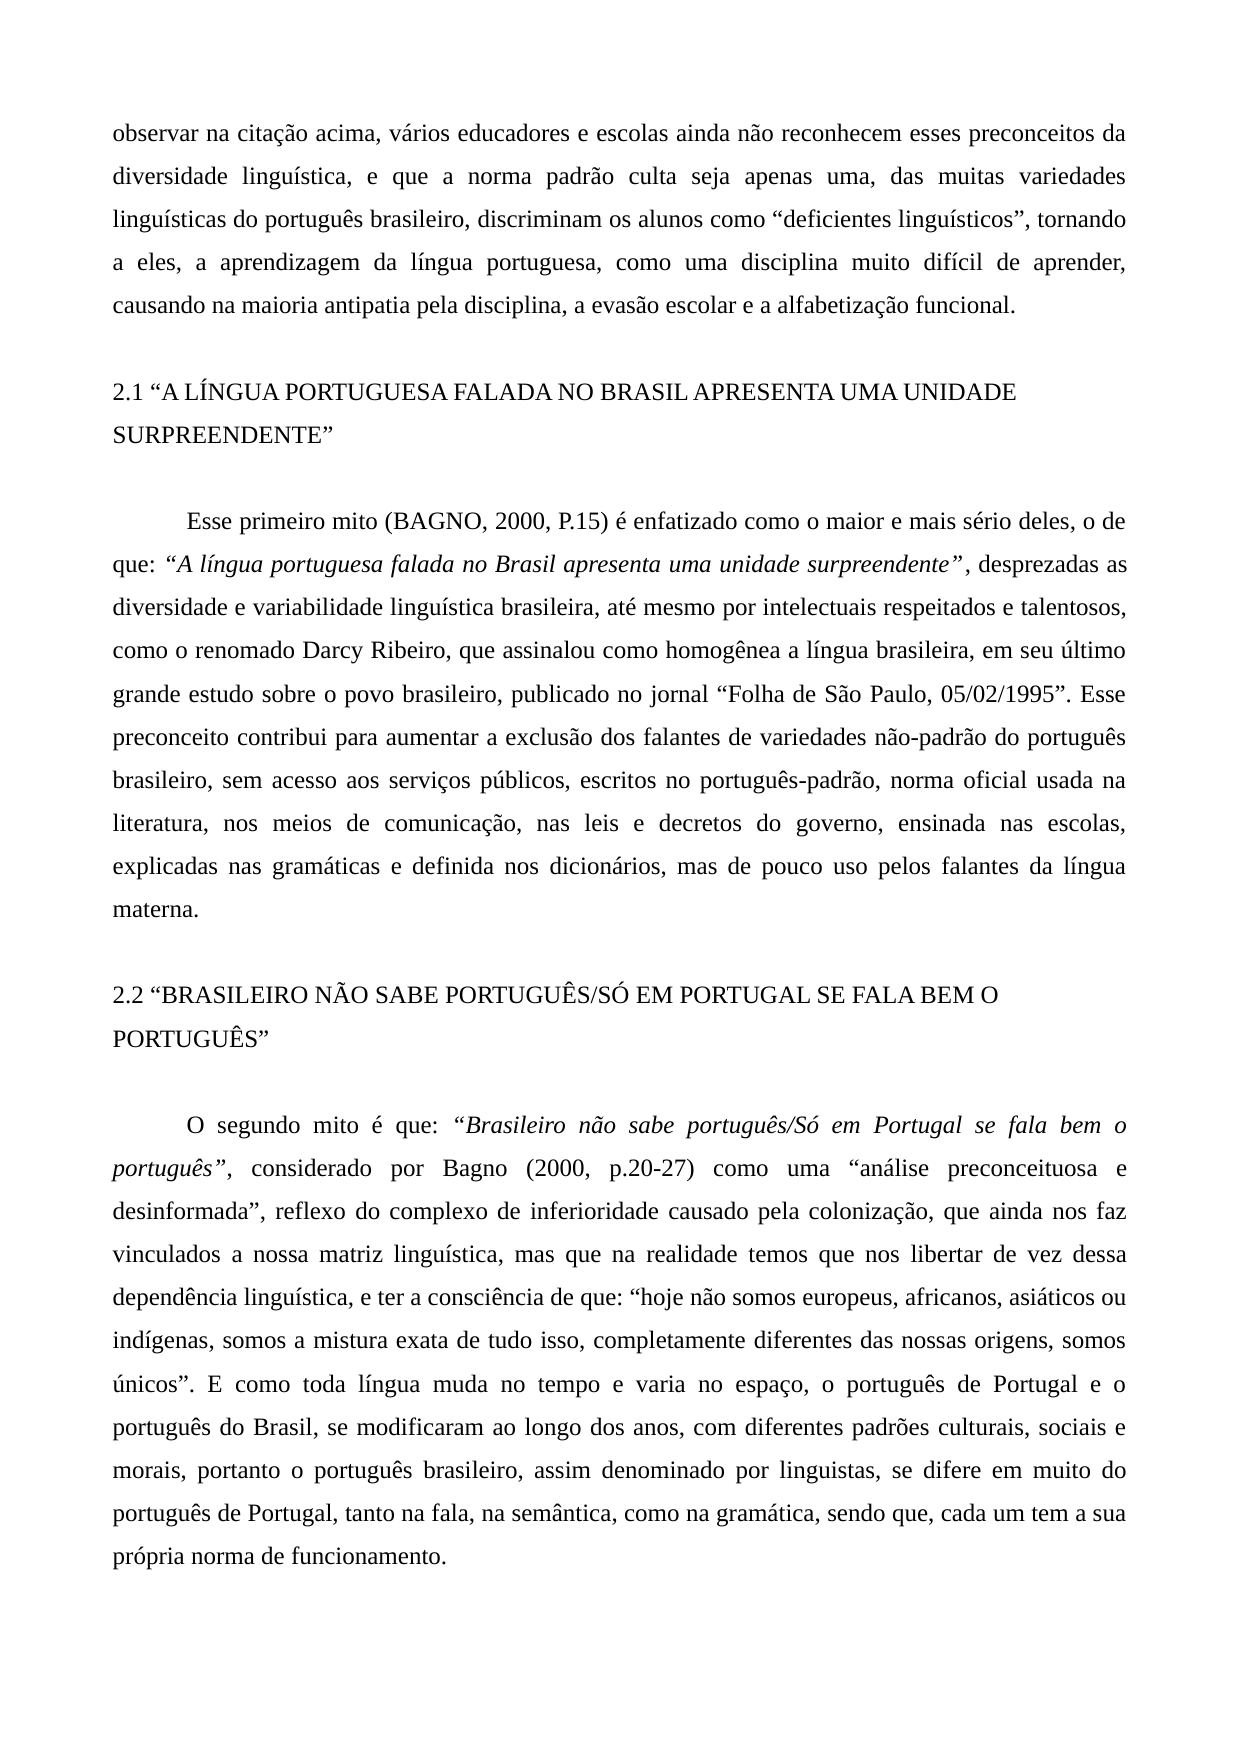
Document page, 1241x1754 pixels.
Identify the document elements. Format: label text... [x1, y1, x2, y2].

title observar na citação acima, vários educadores e escolas ainda não reconhecem esses preconceitos da diversidade linguística, e que a norma padrão culta seja apenas uma, das muitas variedades linguísticas do português brasileiro, discriminam os alunos como “deficientes linguísticos”, tornando a eles, a aprendizagem da língua portuguesa, como uma disciplina muito difícil de aprender, causando na maioria antipatia pela disciplina, a evasão escolar e a alfabetização funcional. [112, 118, 1128, 319]
title Esse primeiro mito (BAGNO, 2000, P.15) é enfatizado como o maior e mais sério deles, o de que: “A língua portuguesa falada no Brasil apresenta uma unidade surpreendente”, desprezadas as diversidade e variabilidade linguística brasileira, até mesmo por intelectuais respeitados e talentosos, como o renomado Darcy Ribeiro, que assinalou como homogênea a língua brasileira, em seu último grande estudo sobre o povo brasileiro, publicado no jornal “Folha de São Paulo, 05/02/1995”. Esse preconceito contribui para aumentar a exclusão dos falantes de variedades não-padrão do português brasileiro, sem acesso aos serviços públicos, escritos no português-padrão, norma oficial usada na literatura, nos meios de comunicação, nas leis e decretos do governo, ensinada nas escolas, explicadas nas gramáticas e definida nos dicionários, mas de pouco uso pelos falantes da língua materna. [112, 506, 1128, 923]
title O segundo mito é que: “Brasileiro não sabe português/Só em Portugal se fala bem o português”, considerado por Bagno (2000, p.20-27) como uma “análise preconceituosa e desinformada”, reflexo do complexo de inferioridade causado pela colonização, que ainda nos faz vinculados a nossa matriz linguística, mas que na realidade temos que nos libertar de vez dessa dependência linguística, e ter a consciência de que: “hoje não somos europeus, africanos, asiáticos ou indígenas, somos a mistura exata de tudo isso, completamente diferentes das nossas origens, somos únicos”. E como toda língua muda no tempo e varia no espaço, o português de Portugal e o português do Brasil, se modificaram ao longo dos anos, com diferentes padrões culturais, sociais e morais, portanto o português brasileiro, assim denominado por linguistas, se difere em muito do português de Portugal, tanto na fala, na semântica, como na gramática, sendo que, cada um tem a sua própria norma de funcionamento. [112, 1110, 1128, 1570]
text 2.1 “A LÍNGUA PORTUGUESA FALADA NO BRASIL APRESENTA UMA UNIDADE SURPREENDENTE” [112, 377, 1128, 449]
text 2.2 “BRASILEIRO NÃO SABE PORTUGUÊS/SÓ EM PORTUGAL SE FALA BEM O PORTUGUÊS” [112, 981, 1128, 1052]
